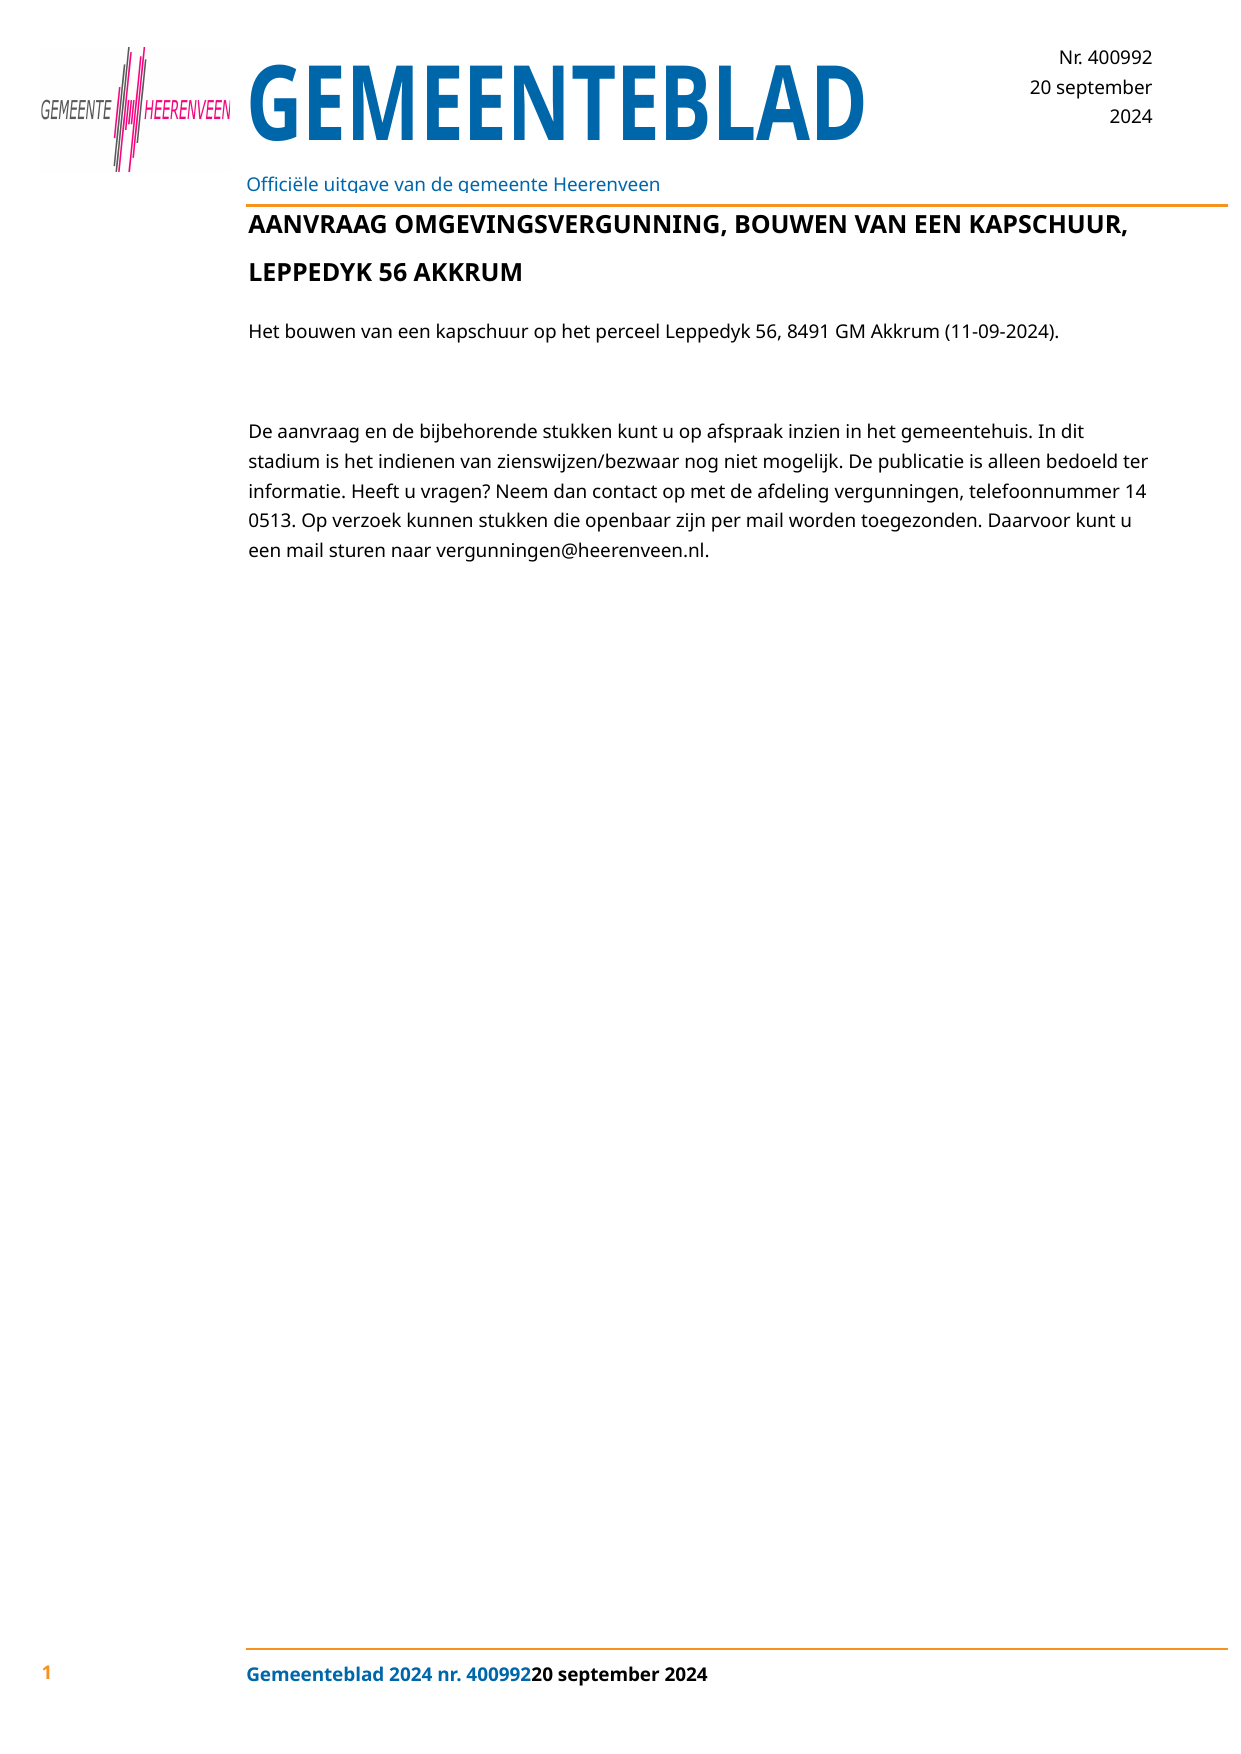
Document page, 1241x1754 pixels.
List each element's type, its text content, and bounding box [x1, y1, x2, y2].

text De aanvraag en de bijbehorende stukken kunt u op afspraak inzien in het gemeentehuis. In dit stadium is het indienen van zienswijzen/bezwaar nog niet mogelijk. De publicatie is alleen bedoeld ter informatie. Heeft u vragen? Neem dan contact op met de afdeling vergunningen, telefoonnummer 14 0513. Op verzoek kunnen stukken die openbaar zijn per mail worden toegezonden. Daarvoor kunt u een mail sturen naar vergunningen@heerenveen.nl. [248, 419, 1152, 563]
text AANVRAAG OMGEVINGSVERGUNNING, BOUWEN VAN EEN KAPSCHUUR, LEPPEDYK 56 AKKRUM [248, 207, 1152, 288]
picture [41, 47, 231, 172]
text Het bouwen van een kapschuur op het perceel Leppedyk 56, 8491 GM Akkrum (11-09-2024). [248, 318, 1152, 344]
